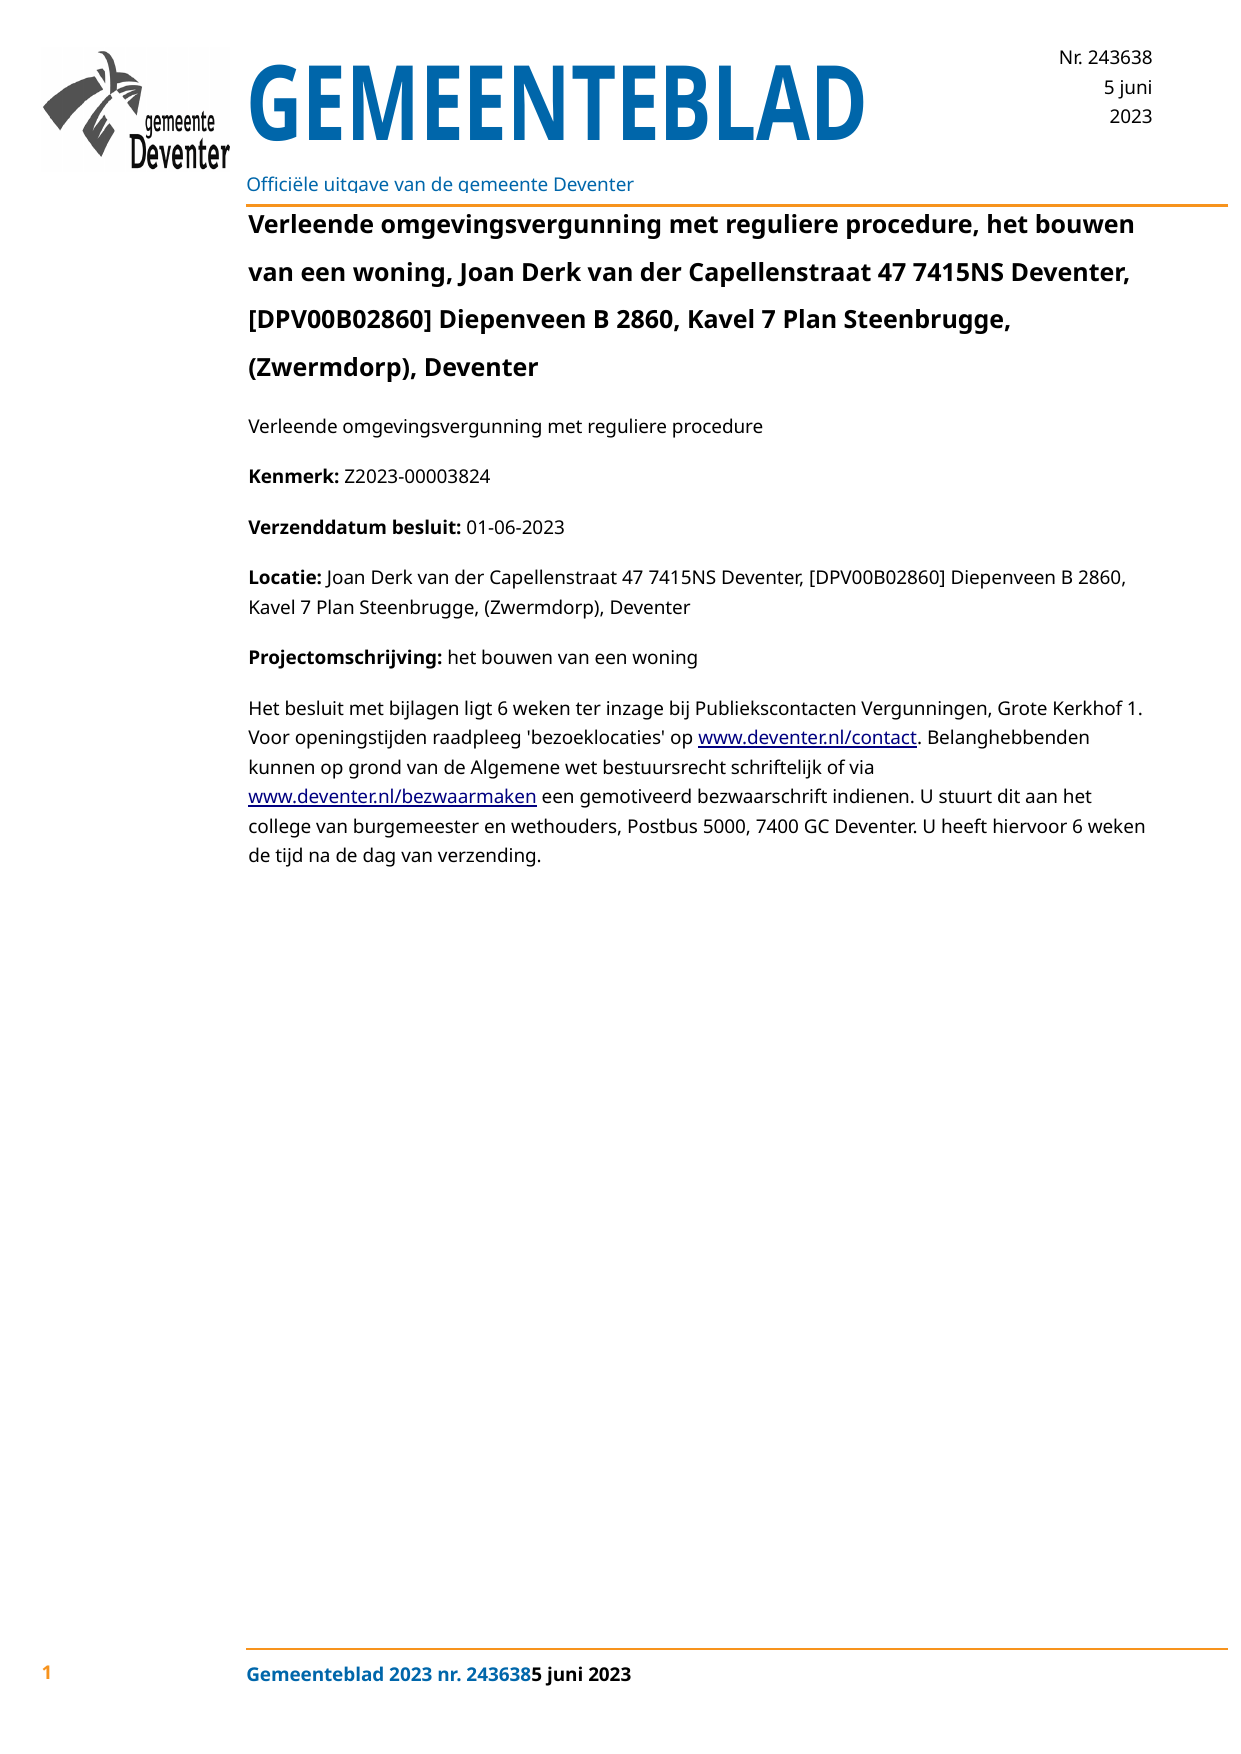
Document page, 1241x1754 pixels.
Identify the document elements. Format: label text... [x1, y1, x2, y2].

picture [41, 47, 231, 172]
text Verzenddatum besluit: 01-06-2023 [248, 514, 1152, 540]
text Verleende omgevingsvergunning met reguliere procedure, het bouwen van een woning, Joan Derk van der Capellenstraat 47 7415NS Deventer, [DPV00B02860] Diepenveen B 2860, Kavel 7 Plan Steenbrugge, (Zwermdorp), Deventer [248, 207, 1152, 384]
text Projectomschrijving: het bouwen van een woning [248, 644, 1152, 670]
text Kenmerk: Z2023-00003824 [248, 463, 1152, 489]
text Locatie: Joan Derk van der Capellenstraat 47 7415NS Deventer, [DPV00B02860] Diepenveen B 2860, Kavel 7 Plan Steenbrugge, (Zwermdorp), Deventer [248, 564, 1152, 620]
text Verleende omgevingsvergunning met reguliere procedure [248, 413, 1152, 439]
text Het besluit met bijlagen ligt 6 weken ter inzage bij Publiekscontacten Vergunningen, Grote Kerkhof 1. Voor openingstijden raadpleeg 'bezoeklocaties' op www.deventer.nl/contact. Belanghebbenden kunnen op grond van de Algemene wet bestuursrecht schriftelijk of via www.deventer.nl/bezwaarmaken een gemotiveerd bezwaarschrift indienen. U stuurt dit aan het college van burgemeester en wethouders, Postbus 5000, 7400 GC Deventer. U heeft hiervoor 6 weken de tijd na de dag van verzending. [248, 695, 1152, 868]
